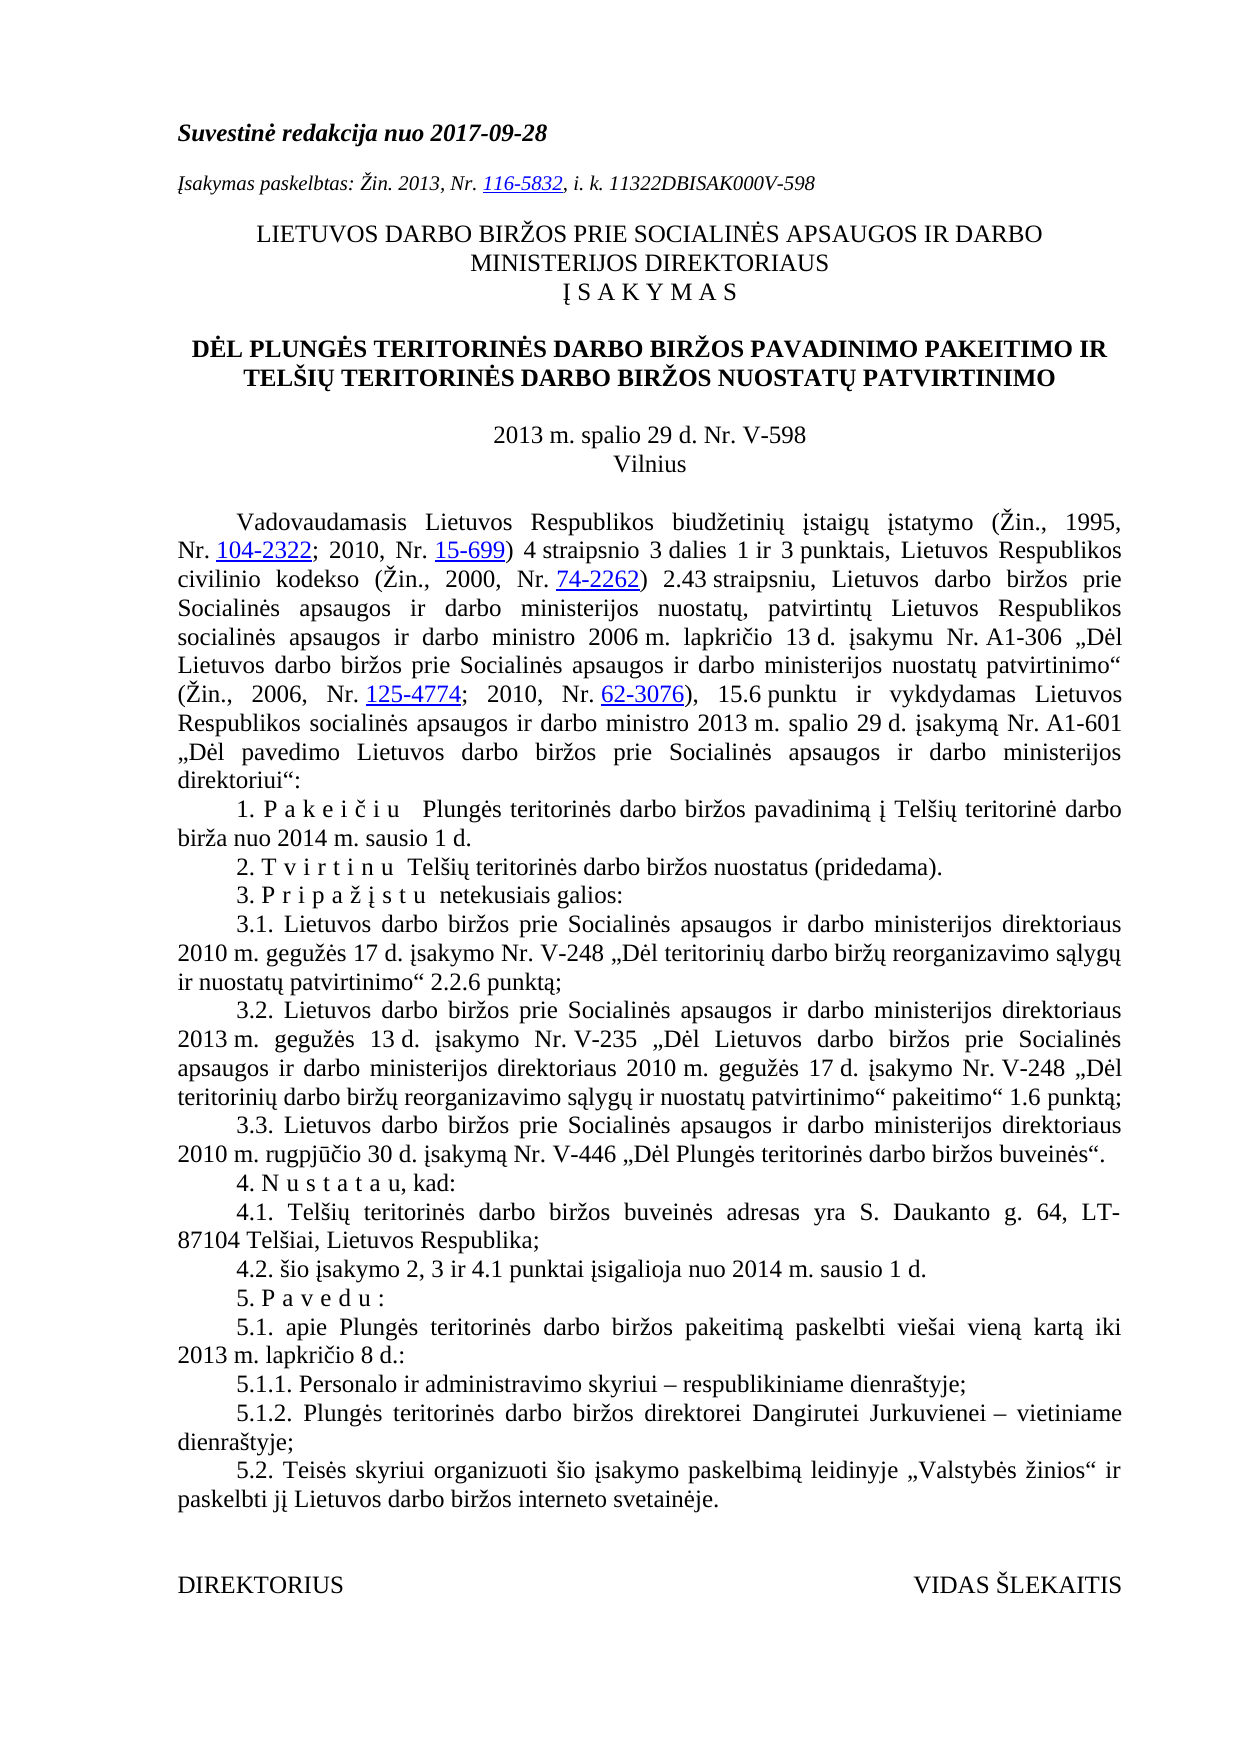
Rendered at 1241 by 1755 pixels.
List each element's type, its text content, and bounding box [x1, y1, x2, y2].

text LIETUVOS DARBO BIRŽOS prie socialinės apsaugos ir darbo ministerijos DIREKTORIAUS [177, 219, 1122, 277]
text Suvestinė redakcija nuo 2017-09-28 [177, 118, 1122, 147]
text 5.1.2. Plungės teritorinės darbo biržos direktorei Dangirutei Jurkuvienei – vietiniame dienraštyje; [177, 1398, 1122, 1455]
text 3. Pripažįstu netekusiais galios: [177, 880, 1122, 909]
text 2013 m. spalio 29 d. Nr. V-598 [177, 420, 1122, 449]
text Įsakymas paskelbtas: Žin. 2013, Nr. 116-5832, i. k. 11322DBISAK000V-598 [177, 171, 1122, 195]
text 4. Nustatau, kad: [177, 1168, 1122, 1197]
text 3.1. Lietuvos darbo biržos prie Socialinės apsaugos ir darbo ministerijos direktoriaus 2010 m. gegužės 17 d. įsakymo Nr. V-248 „Dėl teritorinių darbo biržų reorganizavimo sąlygų ir nuostatų patvirtinimo“ 2.2.6 punktą; [177, 909, 1122, 995]
text 3.2. Lietuvos darbo biržos prie Socialinės apsaugos ir darbo ministerijos direktoriaus 2013 m. gegužės 13 d. įsakymo Nr. V-235 „Dėl Lietuvos darbo biržos prie Socialinės apsaugos ir darbo ministerijos direktoriaus 2010 m. gegužės 17 d. įsakymo Nr. V-248 „Dėl teritorinių darbo biržų reorganizavimo sąlygų ir nuostatų patvirtinimo“ pakeitimo“ 1.6 punktą; [177, 995, 1122, 1110]
text Vadovaudamasis Lietuvos Respublikos biudžetinių įstaigų įstatymo (Žin., 1995, Nr. 104-2322; 2010, Nr. 15-699) 4 straipsnio 3 dalies 1 ir 3 punktais, Lietuvos Respublikos civilinio kodekso (Žin., 2000, Nr. 74-2262) 2.43 straipsniu, Lietuvos darbo biržos prie Socialinės apsaugos ir darbo ministerijos nuostatų, patvirtintų Lietuvos Respublikos socialinės apsaugos ir darbo ministro 2006 m. lapkričio 13 d. įsakymu Nr. A1-306 „Dėl Lietuvos darbo biržos prie Socialinės apsaugos ir darbo ministerijos nuostatų patvirtinimo“ (Žin., 2006, Nr. 125-4774; 2010, Nr. 62-3076), 15.6 punktu ir vykdydamas Lietuvos Respublikos socialinės apsaugos ir darbo ministro 2013 m. spalio 29 d. įsakymą Nr. A1-601 „Dėl pavedimo Lietuvos darbo biržos prie Socialinės apsaugos ir darbo ministerijos direktoriui“: [177, 507, 1122, 794]
text Vilnius [177, 449, 1122, 478]
text Direktorius Vidas Šlekaitis [177, 1570, 1122, 1599]
text 5.2. Teisės skyriui organizuoti šio įsakymo paskelbimą leidinyje „Valstybės žinios“ ir paskelbti jį Lietuvos darbo biržos interneto svetainėje. [177, 1455, 1122, 1513]
text 5. Pavedu: [177, 1283, 1122, 1312]
text 4.1. Telšių teritorinės darbo biržos buveinės adresas yra S. Daukanto g. 64, LT-87104 Telšiai, Lietuvos Respublika; [177, 1197, 1122, 1254]
text 1. Pakeičiu Plungės teritorinės darbo biržos pavadinimą į Telšių teritorinė darbo birža nuo 2014 m. sausio 1 d. [177, 794, 1122, 852]
text 5.1. apie Plungės teritorinės darbo biržos pakeitimą paskelbti viešai vieną kartą iki 2013 m. lapkričio 8 d.: [177, 1312, 1122, 1369]
text 5.1.1. Personalo ir administravimo skyriui – respublikiniame dienraštyje; [177, 1369, 1122, 1398]
text 2. Tvirtinu Telšių teritorinės darbo biržos nuostatus (pridedama). [177, 852, 1122, 880]
text 3.3. Lietuvos darbo biržos prie Socialinės apsaugos ir darbo ministerijos direktoriaus 2010 m. rugpjūčio 30 d. įsakymą Nr. V-446 „Dėl Plungės teritorinės darbo biržos buveinės“. [177, 1110, 1122, 1168]
text 4.2. šio įsakymo 2, 3 ir 4.1 punktai įsigalioja nuo 2014 m. sausio 1 d. [177, 1254, 1122, 1283]
text DĖL plungės teritorinės darbo biržos pavadinimo pakeitimo ir telšių teritorinės darbo biržos nuostatų patvirtinimo [177, 334, 1122, 392]
text Į S A K Y M A S [177, 277, 1122, 305]
